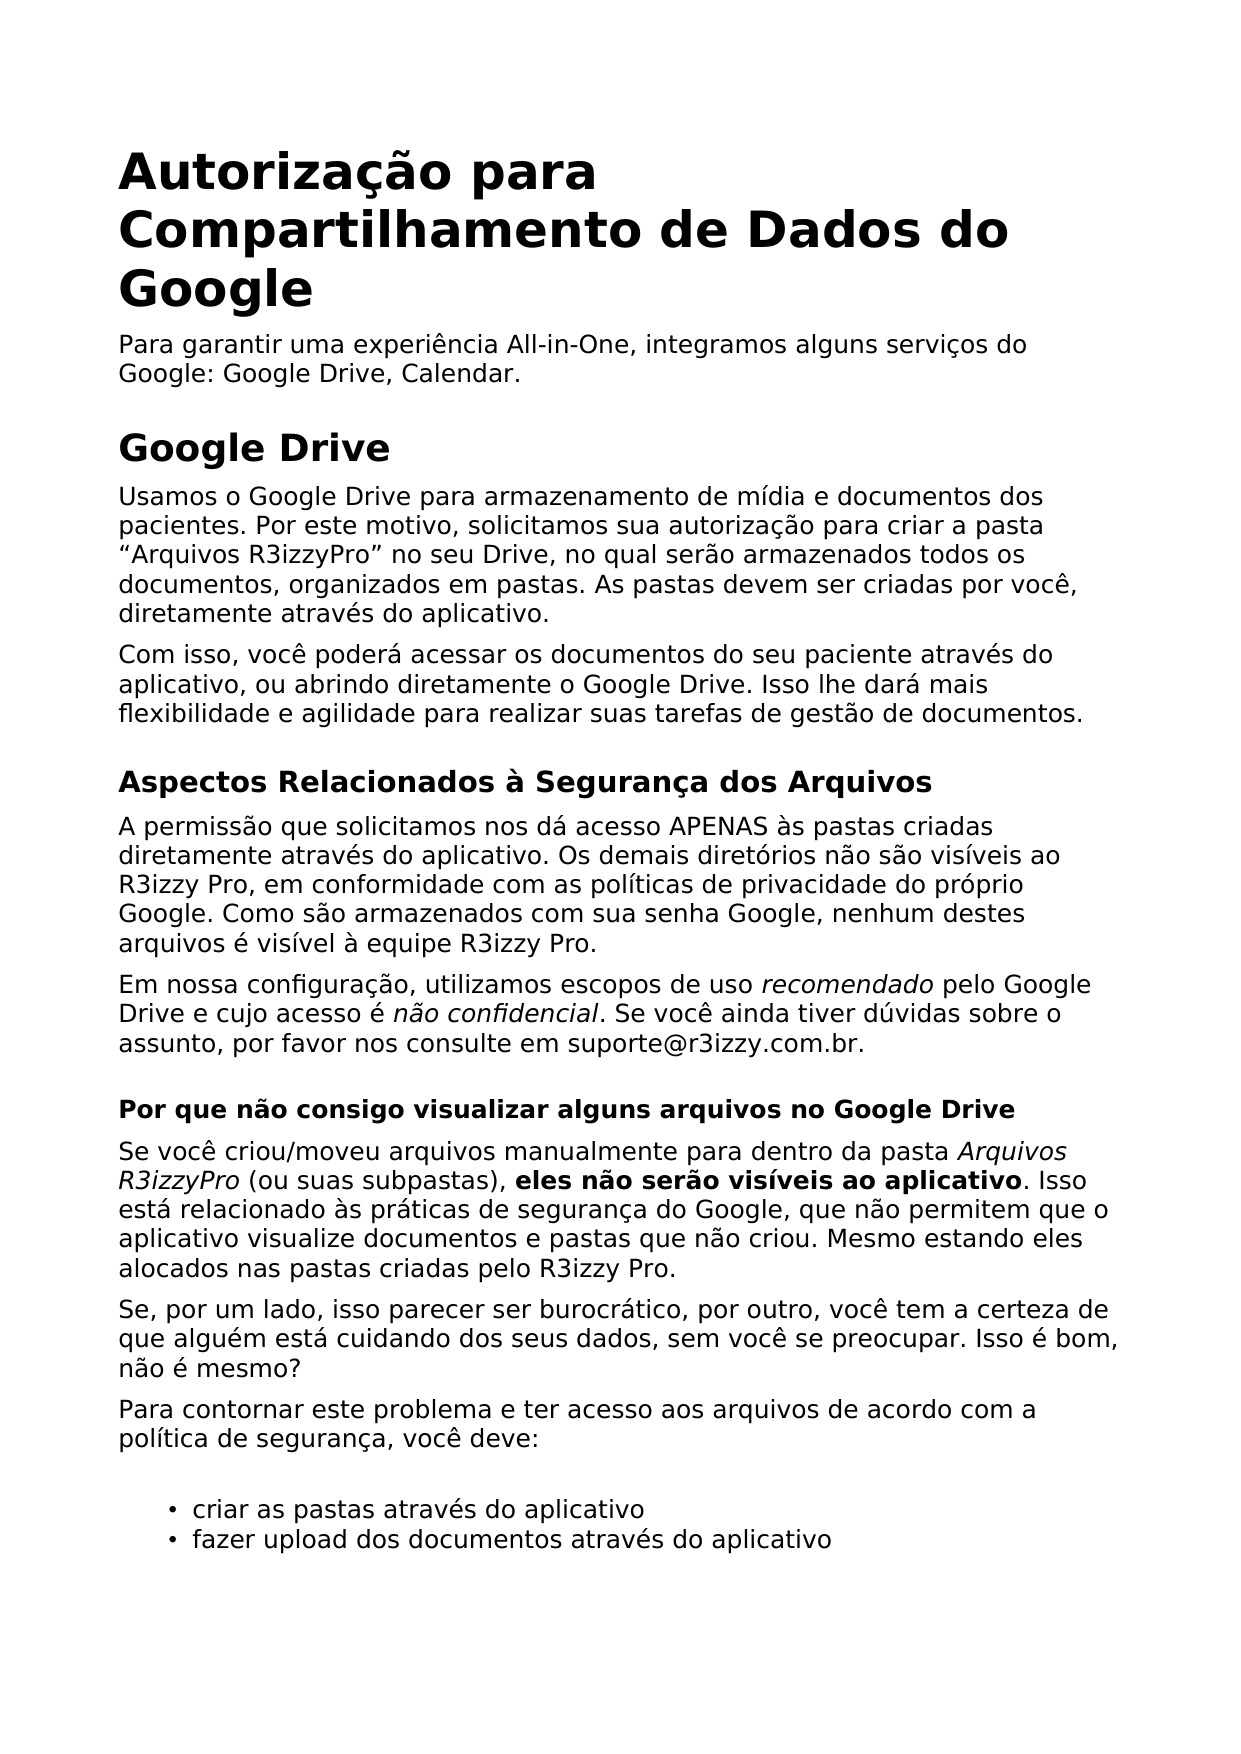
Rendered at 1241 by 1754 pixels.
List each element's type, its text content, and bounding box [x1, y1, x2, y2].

text Para contornar este problema e ter acesso aos arquivos de acordo com a política de segurança, você deve: [118, 1395, 1122, 1454]
text A permissão que solicitamos nos dá acesso APENAS às pastas criadas diretamente através do aplicativo. Os demais diretórios não são visíveis ao R3izzy Pro, em conformidade com as políticas de privacidade do próprio Google. Como são armazenados com sua senha Google, nenhum destes arquivos é visível à equipe R3izzy Pro. [118, 812, 1122, 958]
text Se, por um lado, isso parecer ser burocrático, por outro, você tem a certeza de que alguém está cuidando dos seus dados, sem você se preocupar. Isso é bom, não é mesmo? [118, 1295, 1122, 1383]
text Em nossa configuração, utilizamos escopos de uso recomendado pelo Google Drive e cujo acesso é não confidencial. Se você ainda tiver dúvidas sobre o assunto, por favor nos consulte em suporte@r3izzy.com.br. [118, 970, 1122, 1058]
subtitle Google Drive [118, 426, 1122, 470]
list criar as pastas através do aplicativo [177, 1496, 1122, 1525]
text Para garantir uma experiência All-in-One, integramos alguns serviços do Google: Google Drive, Calendar. [118, 330, 1122, 389]
text Usamos o Google Drive para armazenamento de mídia e documentos dos pacientes. Por este motivo, solicitamos sua autorização para criar a pasta “Arquivos R3izzyPro” no seu Drive, no qual serão armazenados todos os documentos, organizados em pastas. As pastas devem ser criadas por você, diretamente através do aplicativo. [118, 482, 1122, 628]
subtitle Autorização para Compartilhamento de Dados do Google [118, 143, 1122, 318]
subtitle Por que não consigo visualizar alguns arquivos no Google Drive [118, 1095, 1122, 1124]
text Com isso, você poderá acessar os documentos do seu paciente através do aplicativo, ou abrindo diretamente o Google Drive. Isso lhe dará mais flexibilidade e agilidade para realizar suas tarefas de gestão de documentos. [118, 641, 1122, 728]
text Se você criou/moveu arquivos manualmente para dentro da pasta Arquivos R3izzyPro (ou suas subpastas), eles não serão visíveis ao aplicativo. Isso está relacionado às práticas de segurança do Google, que não permitem que o aplicativo visualize documentos e pastas que não criou. Mesmo estando eles alocados nas pastas criadas pelo R3izzy Pro. [118, 1137, 1122, 1283]
subtitle Aspectos Relacionados à Segurança dos Arquivos [118, 766, 1122, 799]
list fazer upload dos documentos através do aplicativo [177, 1525, 1122, 1554]
